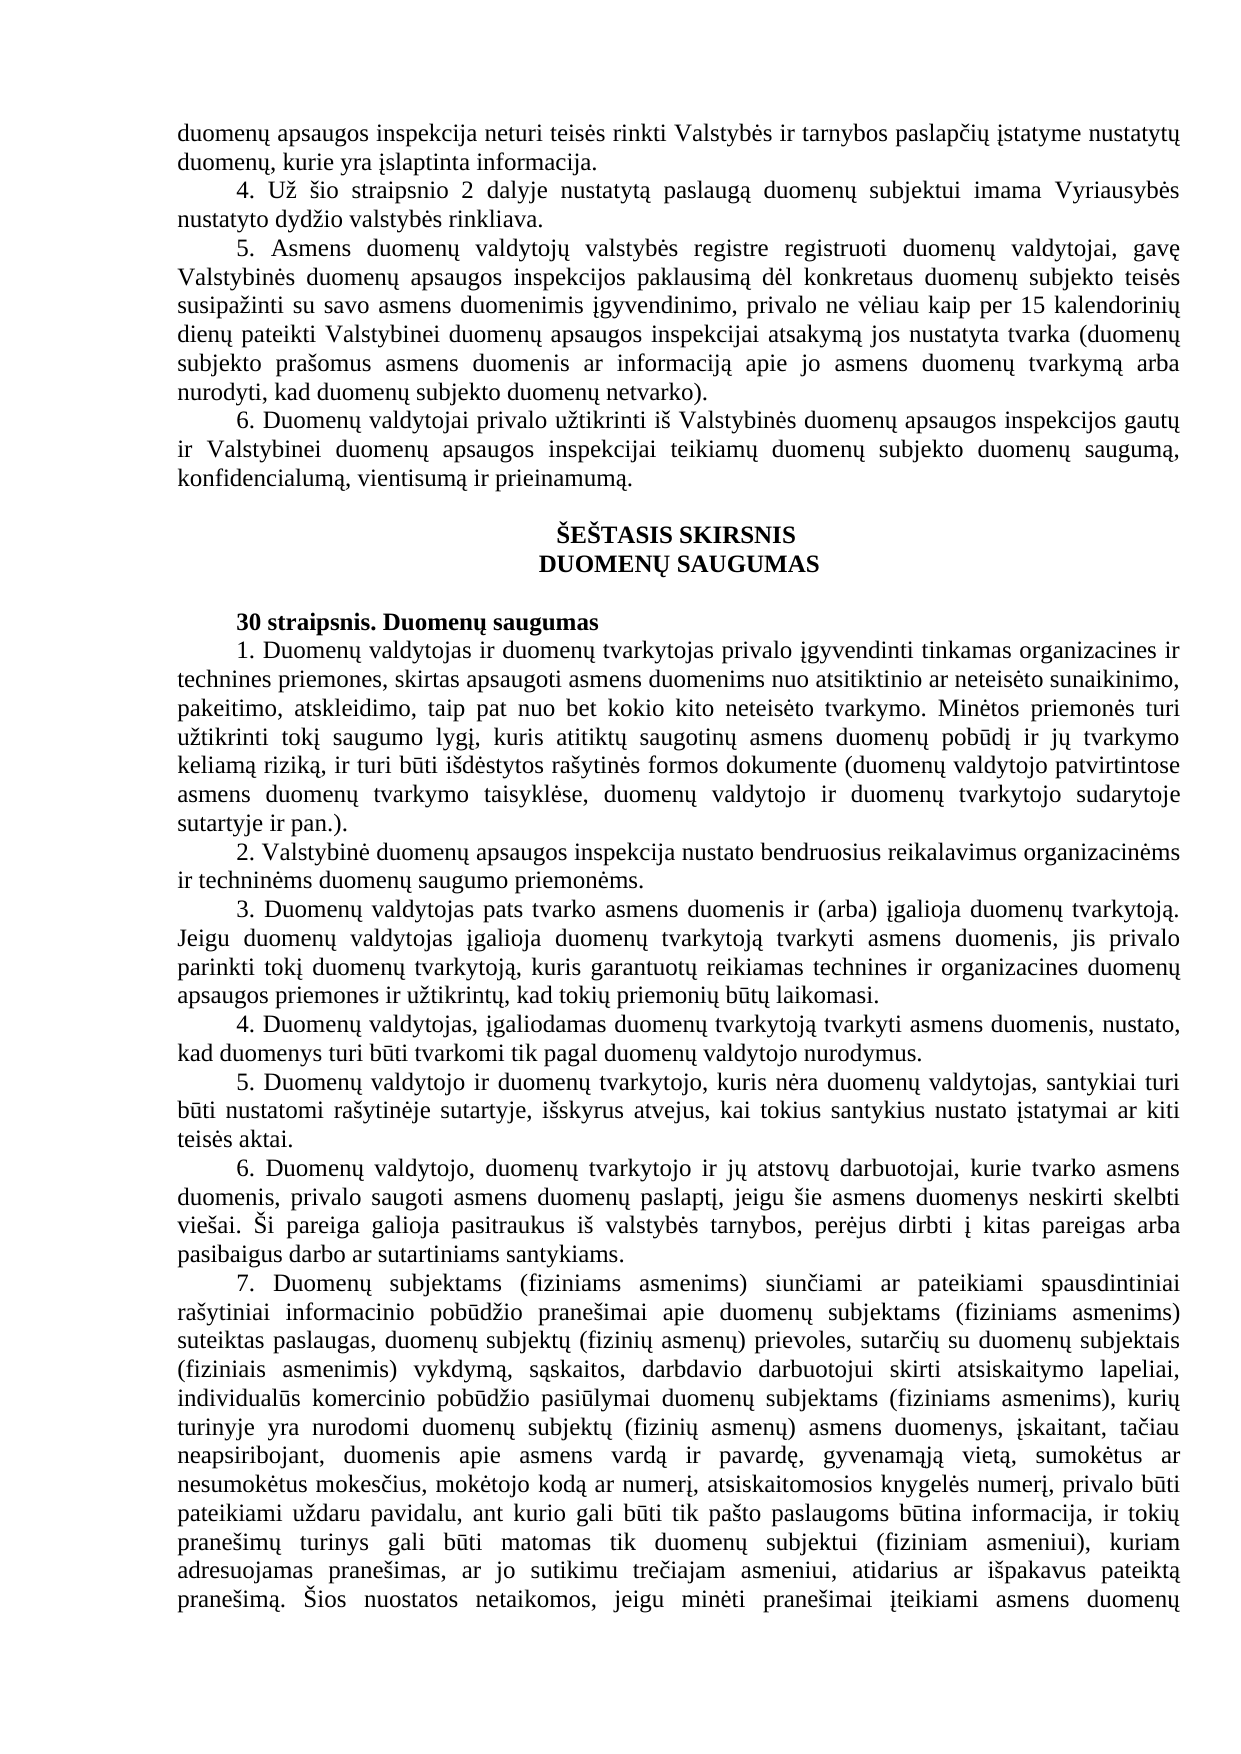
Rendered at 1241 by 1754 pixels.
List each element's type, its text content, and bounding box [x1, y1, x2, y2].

text 30 straipsnis. Duomenų saugumas [177, 607, 1181, 636]
text DUOMENŲ SAUGUMAS [177, 549, 1181, 578]
text 3. Duomenų valdytojas pats tvarko asmens duomenis ir (arba) įgalioja duomenų tvarkytoją. Jeigu duomenų valdytojas įgalioja duomenų tvarkytoją tvarkyti asmens duomenis, jis privalo parinkti tokį duomenų tvarkytoją, kuris garantuotų reikiamas technines ir organizacines duomenų apsaugos priemones ir užtikrintų, kad tokių priemonių būtų laikomasi. [177, 894, 1181, 1009]
text ŠEŠTASIS SKIRSNIS [177, 521, 1181, 549]
text 7. Duomenų subjektams (fiziniams asmenims) siunčiami ar pateikiami spausdintiniai rašytiniai informacinio pobūdžio pranešimai apie duomenų subjektams (fiziniams asmenims) suteiktas paslaugas, duomenų subjektų (fizinių asmenų) prievoles, sutarčių su duomenų subjektais (fiziniais asmenimis) vykdymą, sąskaitos, darbdavio darbuotojui skirti atsiskaitymo lapeliai, individualūs komercinio pobūdžio pasiūlymai duomenų subjektams (fiziniams asmenims), kurių turinyje yra nurodomi duomenų subjektų (fizinių asmenų) asmens duomenys, įskaitant, tačiau neapsiribojant, duomenis apie asmens vardą ir pavardę, gyvenamąją vietą, sumokėtus ar nesumokėtus mokesčius, mokėtojo kodą ar numerį, atsiskaitomosios knygelės numerį, privalo būti pateikiami uždaru pavidalu, ant kurio gali būti tik pašto paslaugoms būtina informacija, ir tokių pranešimų turinys gali būti matomas tik duomenų subjektui (fiziniam asmeniui), kuriam adresuojamas pranešimas, ar jo sutikimu trečiajam asmeniui, atidarius ar išpakavus pateiktą pranešimą. Šios nuostatos netaikomos, jeigu minėti pranešimai įteikiami asmens duomenų [177, 1268, 1181, 1613]
text 1. Duomenų valdytojas ir duomenų tvarkytojas privalo įgyvendinti tinkamas organizacines ir technines priemones, skirtas apsaugoti asmens duomenims nuo atsitiktinio ar neteisėto sunaikinimo, pakeitimo, atskleidimo, taip pat nuo bet kokio kito neteisėto tvarkymo. Minėtos priemonės turi užtikrinti tokį saugumo lygį, kuris atitiktų saugotinų asmens duomenų pobūdį ir jų tvarkymo keliamą riziką, ir turi būti išdėstytos rašytinės formos dokumente (duomenų valdytojo patvirtintose asmens duomenų tvarkymo taisyklėse, duomenų valdytojo ir duomenų tvarkytojo sudarytoje sutartyje ir pan.). [177, 636, 1181, 837]
text 4. Duomenų valdytojas, įgaliodamas duomenų tvarkytoją tvarkyti asmens duomenis, nustato, kad duomenys turi būti tvarkomi tik pagal duomenų valdytojo nurodymus. [177, 1009, 1181, 1067]
text 4. Už šio straipsnio 2 dalyje nustatytą paslaugą duomenų subjektui imama Vyriausybės nustatyto dydžio valstybės rinkliava. [177, 176, 1181, 233]
text 5. Asmens duomenų valdytojų valstybės registre registruoti duomenų valdytojai, gavę Valstybinės duomenų apsaugos inspekcijos paklausimą dėl konkretaus duomenų subjekto teisės susipažinti su savo asmens duomenimis įgyvendinimo, privalo ne vėliau kaip per 15 kalendorinių dienų pateikti Valstybinei duomenų apsaugos inspekcijai atsakymą jos nustatyta tvarka (duomenų subjekto prašomus asmens duomenis ar informaciją apie jo asmens duomenų tvarkymą arba nurodyti, kad duomenų subjekto duomenų netvarko). [177, 233, 1181, 406]
text duomenų apsaugos inspekcija neturi teisės rinkti Valstybės ir tarnybos paslapčių įstatyme nustatytų duomenų, kurie yra įslaptinta informacija. [177, 118, 1181, 176]
text 6. Duomenų valdytojai privalo užtikrinti iš Valstybinės duomenų apsaugos inspekcijos gautų ir Valstybinei duomenų apsaugos inspekcijai teikiamų duomenų subjekto duomenų saugumą, konfidencialumą, vientisumą ir prieinamumą. [177, 406, 1181, 492]
text 5. Duomenų valdytojo ir duomenų tvarkytojo, kuris nėra duomenų valdytojas, santykiai turi būti nustatomi rašytinėje sutartyje, išskyrus atvejus, kai tokius santykius nustato įstatymai ar kiti teisės aktai. [177, 1067, 1181, 1153]
text 2. Valstybinė duomenų apsaugos inspekcija nustato bendruosius reikalavimus organizacinėms ir techninėms duomenų saugumo priemonėms. [177, 837, 1181, 894]
text 6. Duomenų valdytojo, duomenų tvarkytojo ir jų atstovų darbuotojai, kurie tvarko asmens duomenis, privalo saugoti asmens duomenų paslaptį, jeigu šie asmens duomenys neskirti skelbti viešai. Ši pareiga galioja pasitraukus iš valstybės tarnybos, perėjus dirbti į kitas pareigas arba pasibaigus darbo ar sutartiniams santykiams. [177, 1153, 1181, 1268]
